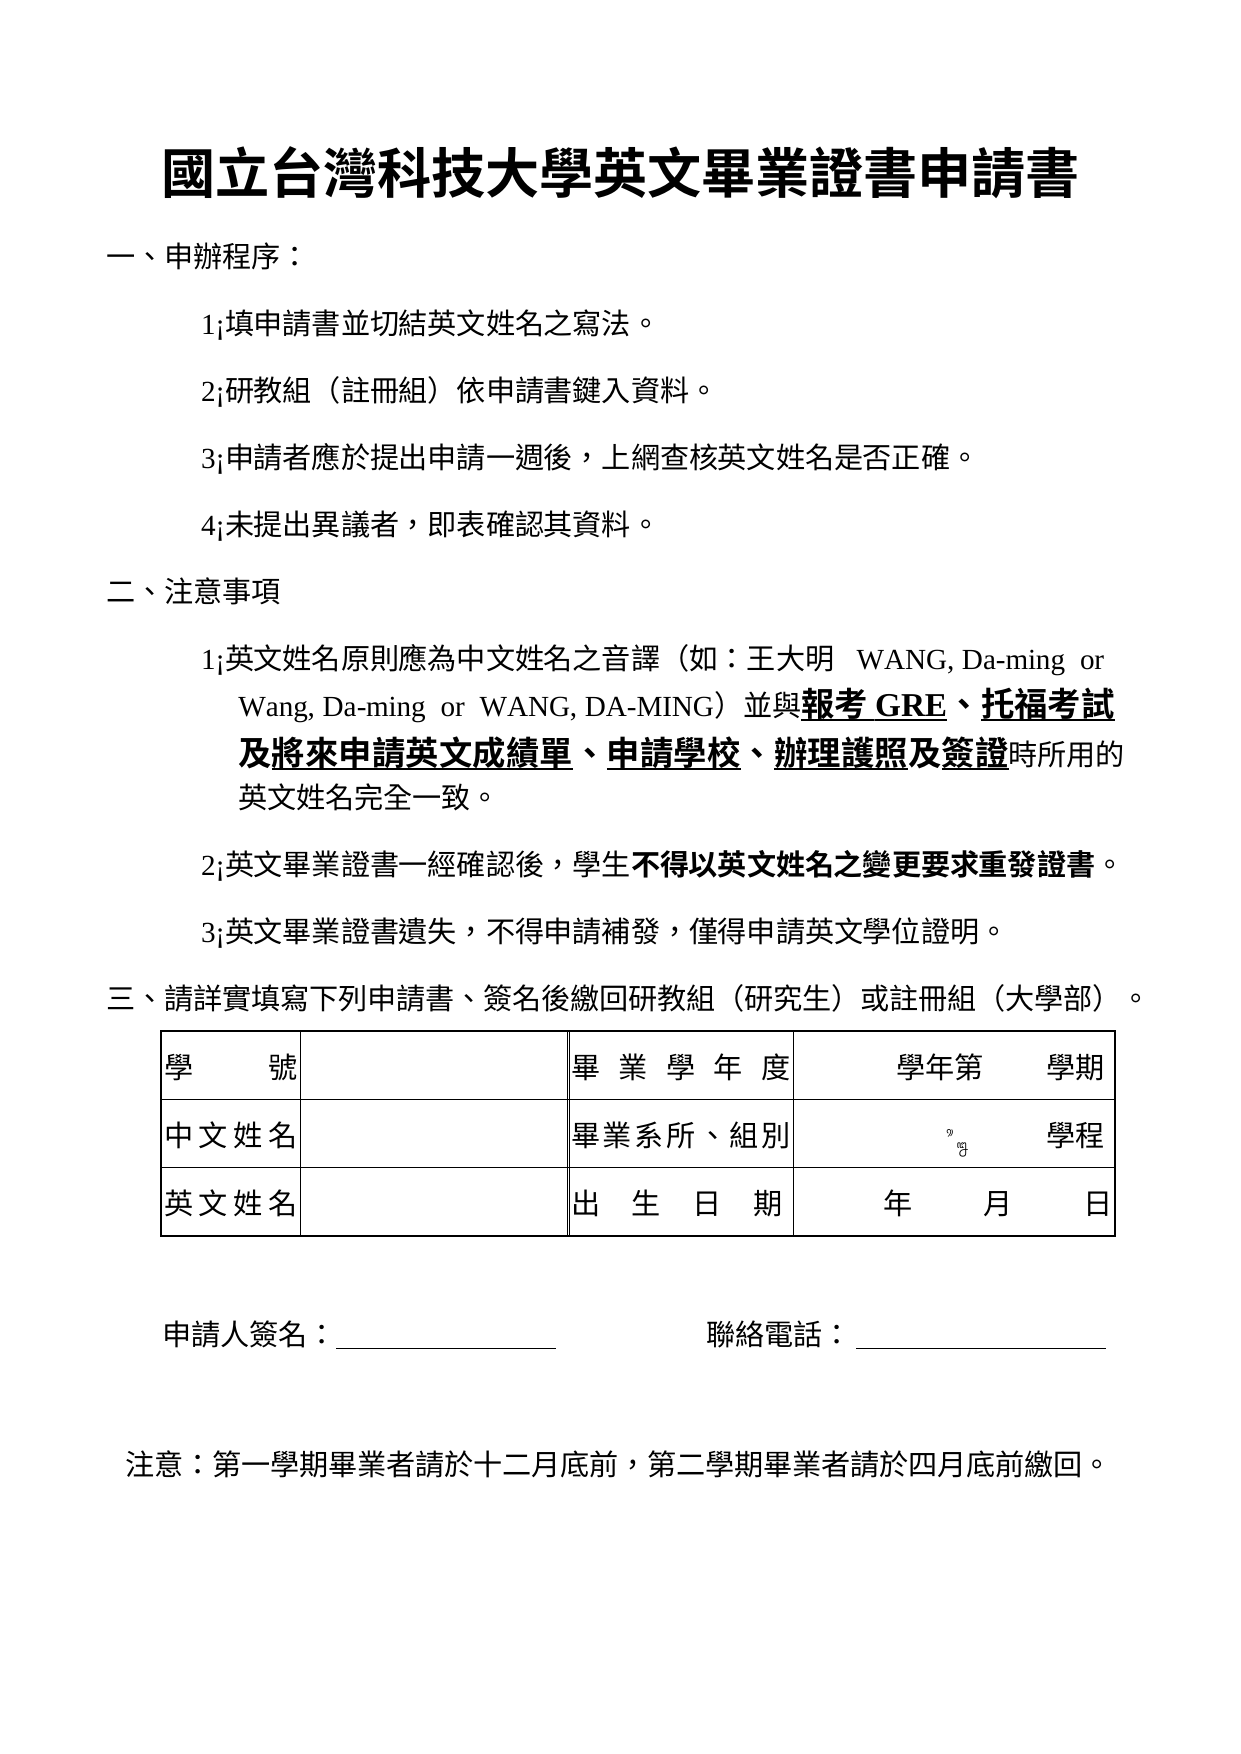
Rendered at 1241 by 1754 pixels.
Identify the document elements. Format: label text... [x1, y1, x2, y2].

text 二、注意事項 [106, 568, 1134, 611]
list 未提出異議者，即表確認其資料。 [201, 502, 1134, 543]
table_cell 中文姓名 [162, 1100, 300, 1167]
table_header 畢業學年度 [570, 1032, 793, 1099]
list 申請者應於提出申請一週後，上網查核英文姓名是否正確。 [201, 434, 1134, 477]
table_cell ꡴꧒ 學程 [794, 1100, 1114, 1167]
table_cell 出生日期 [570, 1168, 793, 1235]
table_cell [301, 1168, 567, 1235]
text 三、請詳實填寫下列申請書、簽名後繳回研教組（研究生）或註冊組（大學部）。 [106, 976, 1134, 1017]
list 填申請書並切結英文姓名之寫法。 [201, 301, 1134, 343]
table_cell 畢業系所、組別 [570, 1100, 793, 1167]
table_cell [301, 1100, 567, 1167]
text 注意：第一學期畢業者請於十二月底前，第二學期畢業者請於四月底前繳回。 [87, 1442, 1134, 1484]
list 英文姓名原則應為中文姓名之音譯（如：王大明 WANG, Da-ming or Wang, Da-ming or WANG, DA-MING）並與報考GRE、托福考試及將來申請英文成績單、申請學校、辦理護照及簽證時所用的英文姓名完全一致。 [201, 636, 1134, 817]
list 研教組（註冊組）依申請書鍵入資料。 [201, 368, 1134, 409]
table_header [301, 1032, 567, 1099]
list 英文畢業證書遺失，不得申請補發，僅得申請英文學位證明。 [201, 908, 1134, 951]
table_cell 英文姓名 [162, 1168, 300, 1235]
table_cell 年 月 日 [794, 1168, 1114, 1235]
table_header 學年第 學期 [794, 1032, 1114, 1099]
table_header 學號 [162, 1032, 300, 1099]
text 一、申辦程序： [106, 234, 1134, 276]
text 申請人簽名： 聯絡電話： [87, 1312, 1134, 1354]
text 國立台灣科技大學英文畢業證書申請書 [106, 131, 1134, 209]
list 英文畢業證書一經確認後，學生不得以英文姓名之變更要求重發證書。 [201, 842, 1134, 883]
